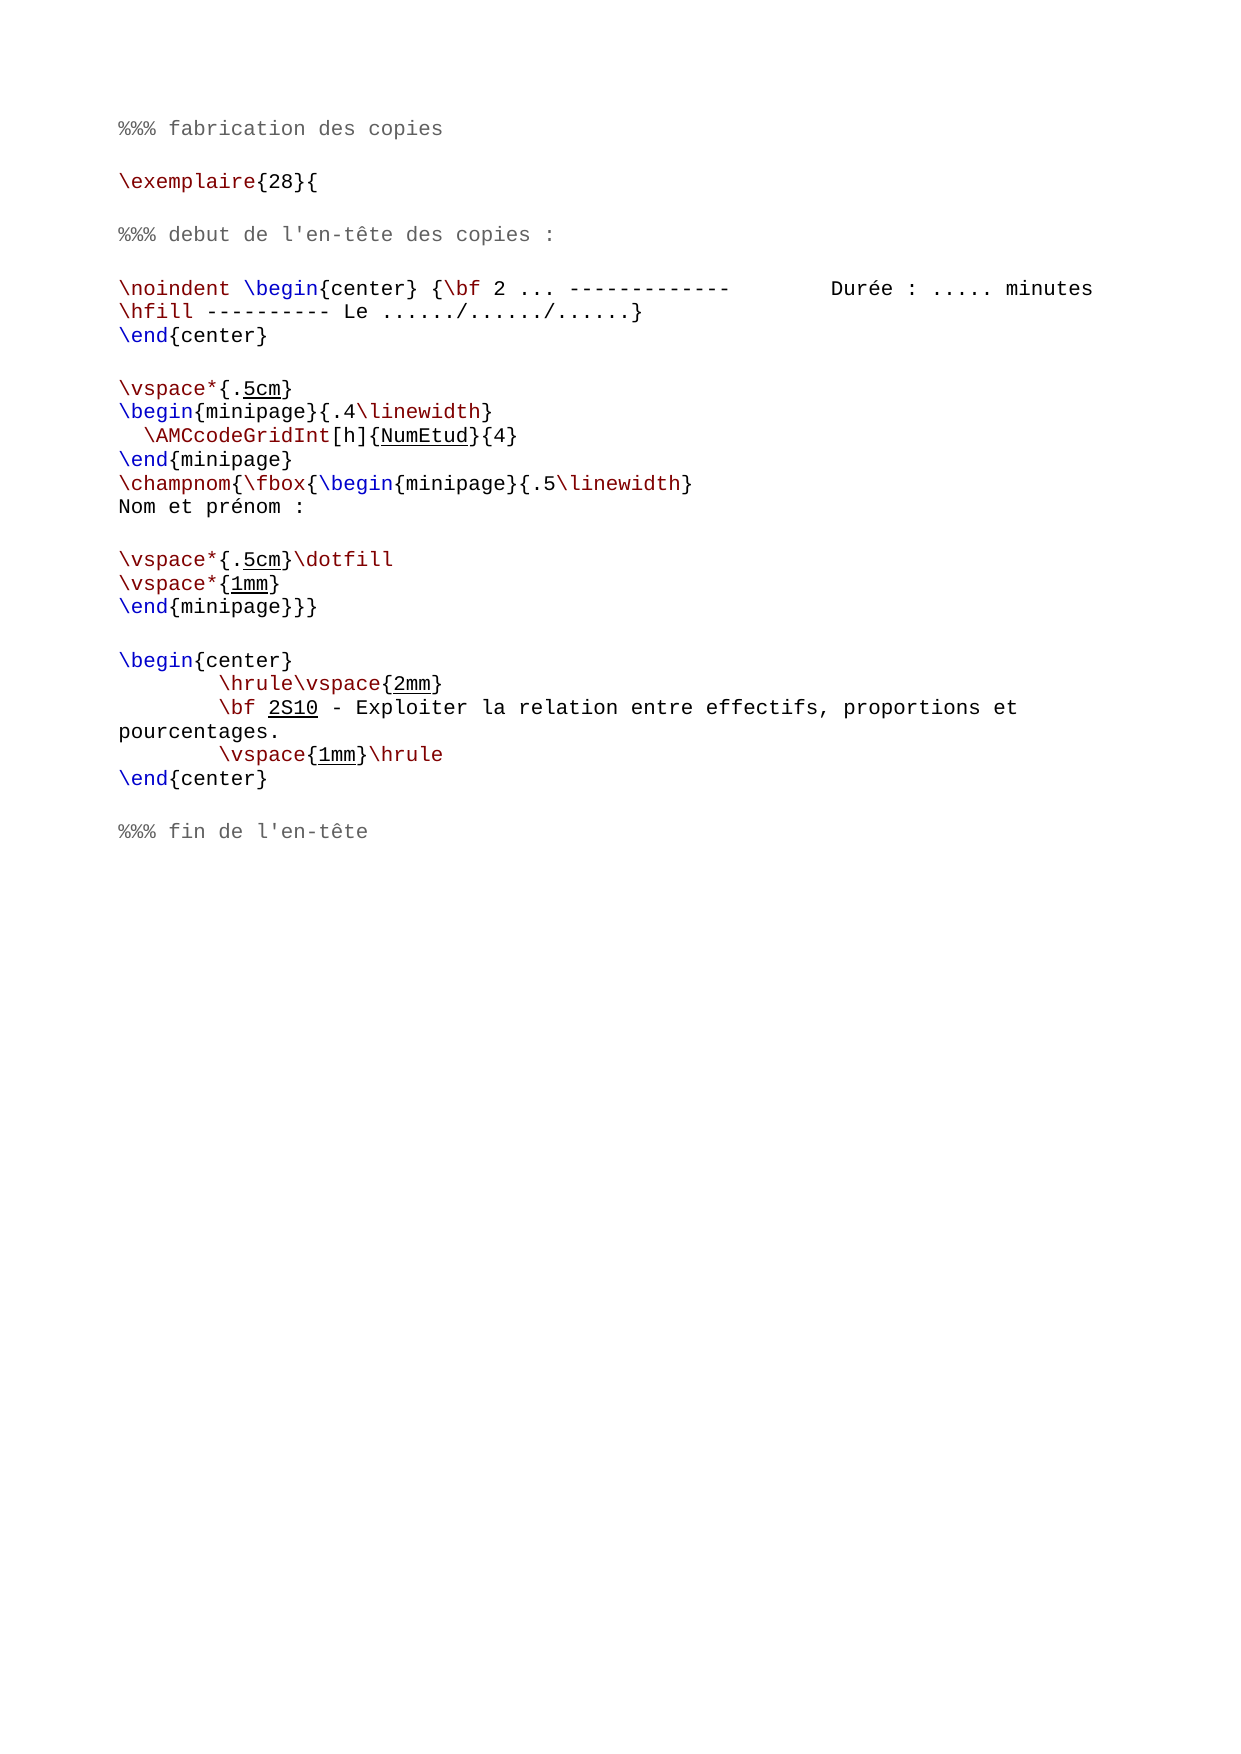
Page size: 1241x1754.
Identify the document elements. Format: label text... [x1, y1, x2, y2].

text \vspace{1mm}\hrule [118, 744, 1122, 768]
text \vspace*{1mm} [118, 573, 1122, 597]
text \exemplaire{28}{ [118, 171, 1122, 195]
text \vspace*{.5cm} [118, 378, 1122, 402]
text \bf 2S10 - Exploiter la relation entre effectifs, proportions et pourcentages. [118, 697, 1122, 744]
text Nom et prénom : [118, 496, 1122, 520]
text \begin{minipage}{.4\linewidth} [118, 402, 1122, 425]
text %%% fabrication des copies [118, 118, 1122, 142]
text \noindent \begin{center} {\bf 2 ... ------------- Durée : ..... minutes \hfill ---------- Le ....../....../......} [118, 277, 1122, 325]
text \end{center} [118, 768, 1122, 792]
text %%% debut de l'en-tête des copies : [118, 224, 1122, 248]
text \end{minipage} [118, 449, 1122, 472]
text \begin{center} [118, 650, 1122, 673]
text \AMCcodeGridInt[h]{NumEtud}{4} [118, 425, 1122, 449]
text %%% fin de l'en-tête [118, 821, 1122, 845]
text \end{minipage}}} [118, 597, 1122, 620]
text \vspace*{.5cm}\dotfill [118, 549, 1122, 573]
text \end{center} [118, 325, 1122, 348]
text \hrule\vspace{2mm} [118, 673, 1122, 697]
text \champnom{\fbox{\begin{minipage}{.5\linewidth} [118, 472, 1122, 496]
